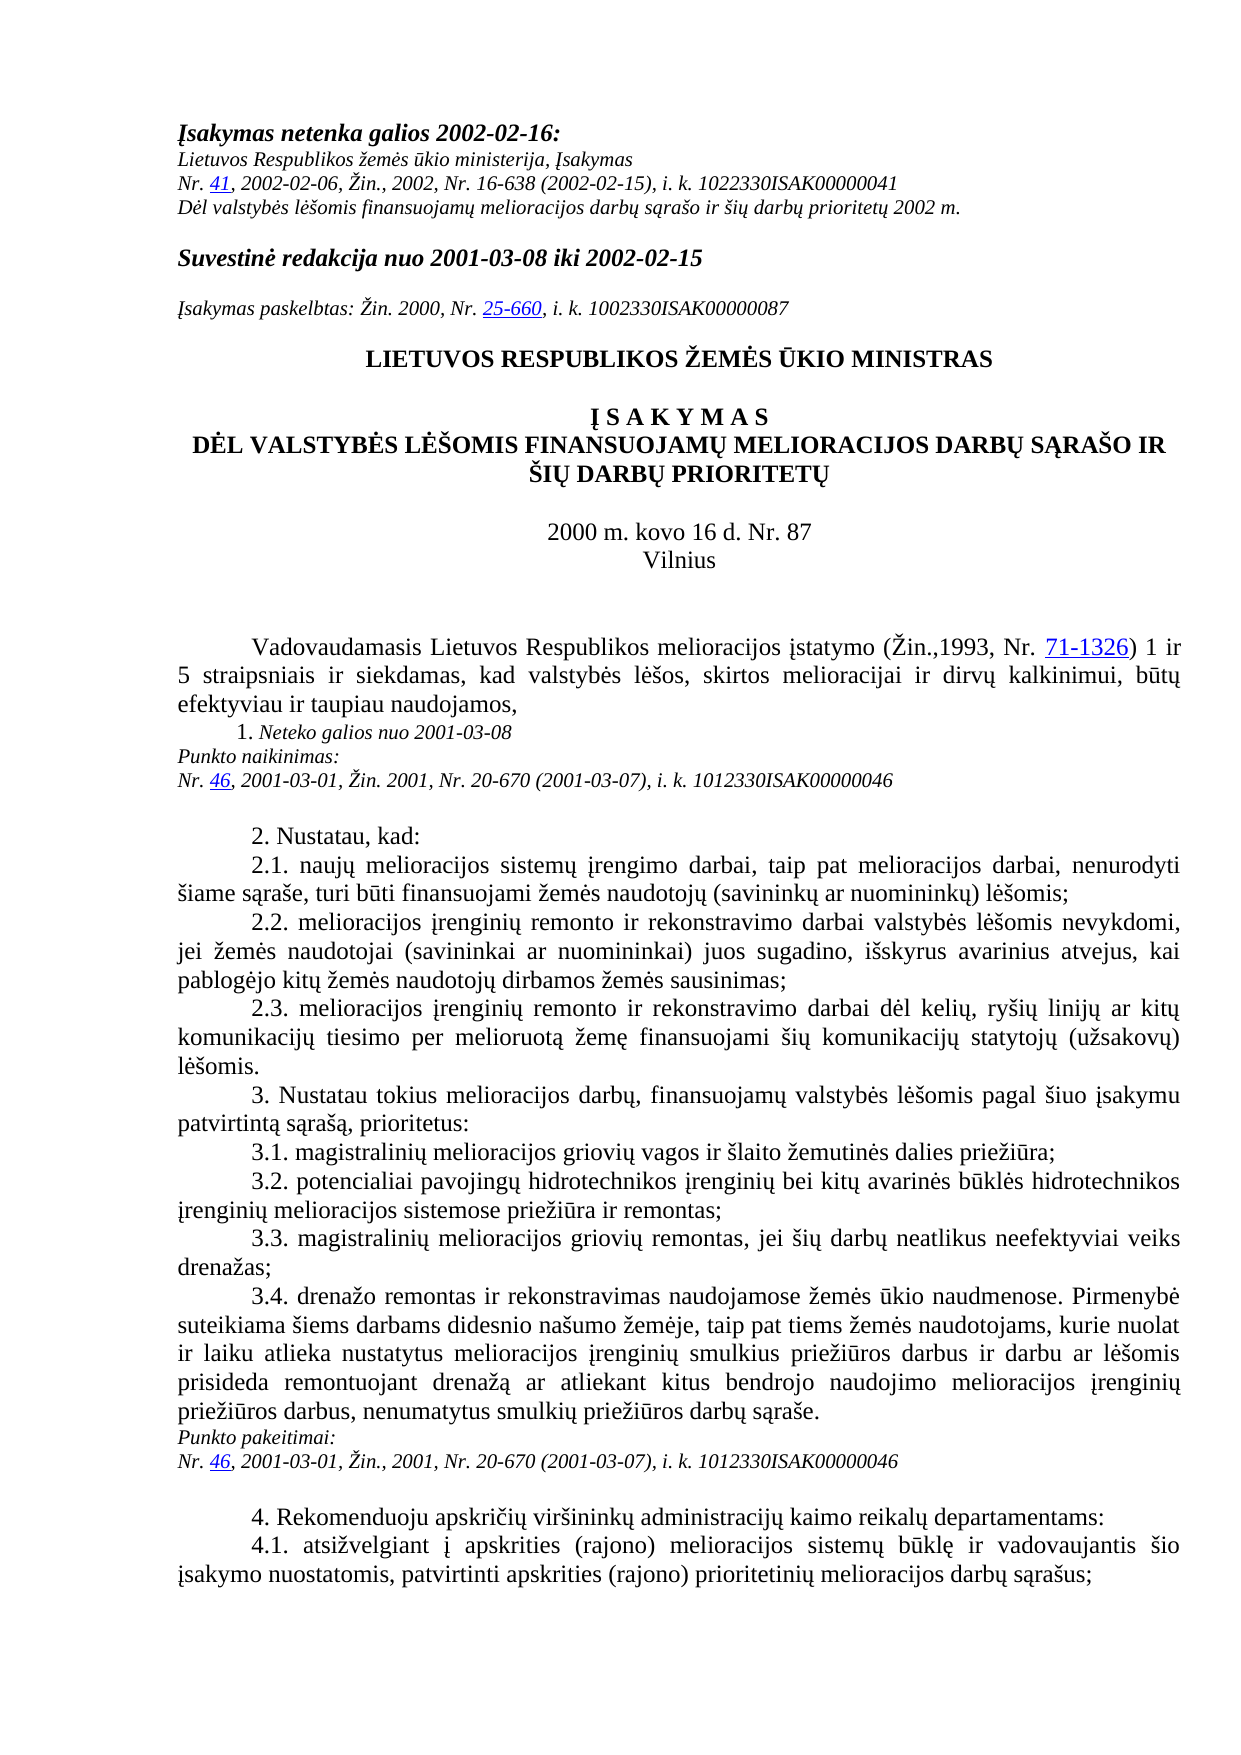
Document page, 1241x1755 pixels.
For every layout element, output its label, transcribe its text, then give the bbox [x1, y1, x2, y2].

text Įsakymas netenka galios 2002-02-16: [177, 118, 1181, 147]
text 3.2. potencialiai pavojingų hidrotechnikos įrenginių bei kitų avarinės būklės hidrotechnikos įrenginių melioracijos sistemose priežiūra ir remontas; [177, 1166, 1181, 1223]
text Vadovaudamasis Lietuvos Respublikos melioracijos įstatymo (Žin.,1993, Nr. 71-1326) 1 ir 5 straipsniais ir siekdamas, kad valstybės lėšos, skirtos melioracijai ir dirvų kalkinimui, būtų efektyviau ir taupiau naudojamos, [177, 632, 1181, 718]
text 4. Rekomenduoju apskričių viršininkų administracijų kaimo reikalų departamentams: [177, 1502, 1181, 1530]
text LIETUVOS RESPUBLIKOS ŽEMĖS ŪKIO MINISTRAS [177, 344, 1181, 373]
text 3.3. magistralinių melioracijos griovių remontas, jei šių darbų neatlikus neefektyviai veiks drenažas; [177, 1223, 1181, 1281]
text 2.3. melioracijos įrenginių remonto ir rekonstravimo darbai dėl kelių, ryšių linijų ar kitų komunikacijų tiesimo per melioruotą žemę finansuojami šių komunikacijų statytojų (užsakovų) lėšomis. [177, 993, 1181, 1080]
text Nr. 46, 2001-03-01, Žin. 2001, Nr. 20-670 (2001-03-07), i. k. 1012330ISAK00000046 [177, 768, 1181, 792]
text Į S A K Y M A S [177, 402, 1181, 430]
text 1. Neteko galios nuo 2001-03-08 [177, 718, 1181, 744]
text Lietuvos Respublikos žemės ūkio ministerija, Įsakymas [177, 147, 1181, 171]
text 2. Nustatau, kad: [177, 821, 1181, 850]
text Vilnius [177, 545, 1181, 574]
text 3. Nustatau tokius melioracijos darbų, finansuojamų valstybės lėšomis pagal šiuo įsakymu patvirtintą sąrašą, prioritetus: [177, 1080, 1181, 1137]
text Nr. 41, 2002-02-06, Žin., 2002, Nr. 16-638 (2002-02-15), i. k. 1022330ISAK00000041 [177, 171, 1181, 195]
text 2.2. melioracijos įrenginių remonto ir rekonstravimo darbai valstybės lėšomis nevykdomi, jei žemės naudotojai (savininkai ar nuomininkai) juos sugadino, išskyrus avarinius atvejus, kai pablogėjo kitų žemės naudotojų dirbamos žemės sausinimas; [177, 907, 1181, 993]
text 4.1. atsižvelgiant į apskrities (rajono) melioracijos sistemų būklę ir vadovaujantis šio įsakymo nuostatomis, patvirtinti apskrities (rajono) prioritetinių melioracijos darbų sąrašus; [177, 1530, 1181, 1588]
text Punkto pakeitimai: [177, 1425, 1181, 1449]
text Dėl valstybės lėšomis finansuojamų melioracijos darbų sąrašo ir šių darbų prioritetų 2002 m. [177, 195, 1181, 219]
text Nr. 46, 2001-03-01, Žin., 2001, Nr. 20-670 (2001-03-07), i. k. 1012330ISAK00000046 [177, 1449, 1181, 1473]
text 3.4. drenažo remontas ir rekonstravimas naudojamose žemės ūkio naudmenose. Pirmenybė suteikiama šiems darbams didesnio našumo žemėje, taip pat tiems žemės naudotojams, kurie nuolat ir laiku atlieka nustatytus melioracijos įrenginių smulkius priežiūros darbus ir darbu ar lėšomis prisideda remontuojant drenažą ar atliekant kitus bendrojo naudojimo melioracijos įrenginių priežiūros darbus, nenumatytus smulkių priežiūros darbų sąraše. [177, 1281, 1181, 1425]
text 3.1. magistralinių melioracijos griovių vagos ir šlaito žemutinės dalies priežiūra; [177, 1137, 1181, 1166]
text Suvestinė redakcija nuo 2001-03-08 iki 2002-02-15 [177, 243, 1181, 272]
text 2000 m. kovo 16 d. Nr. 87 [177, 517, 1181, 545]
text Įsakymas paskelbtas: Žin. 2000, Nr. 25-660, i. k. 1002330ISAK00000087 [177, 296, 1181, 320]
text DĖL VALSTYBĖS LĖŠOMIS FINANSUOJAMŲ MELIORACIJOS DARBŲ SĄRAŠO IR ŠIŲ DARBŲ PRIORITETŲ [177, 430, 1181, 488]
text 2.1. naujų melioracijos sistemų įrengimo darbai, taip pat melioracijos darbai, nenurodyti šiame sąraše, turi būti finansuojami žemės naudotojų (savininkų ar nuomininkų) lėšomis; [177, 850, 1181, 907]
text Punkto naikinimas: [177, 744, 1181, 768]
